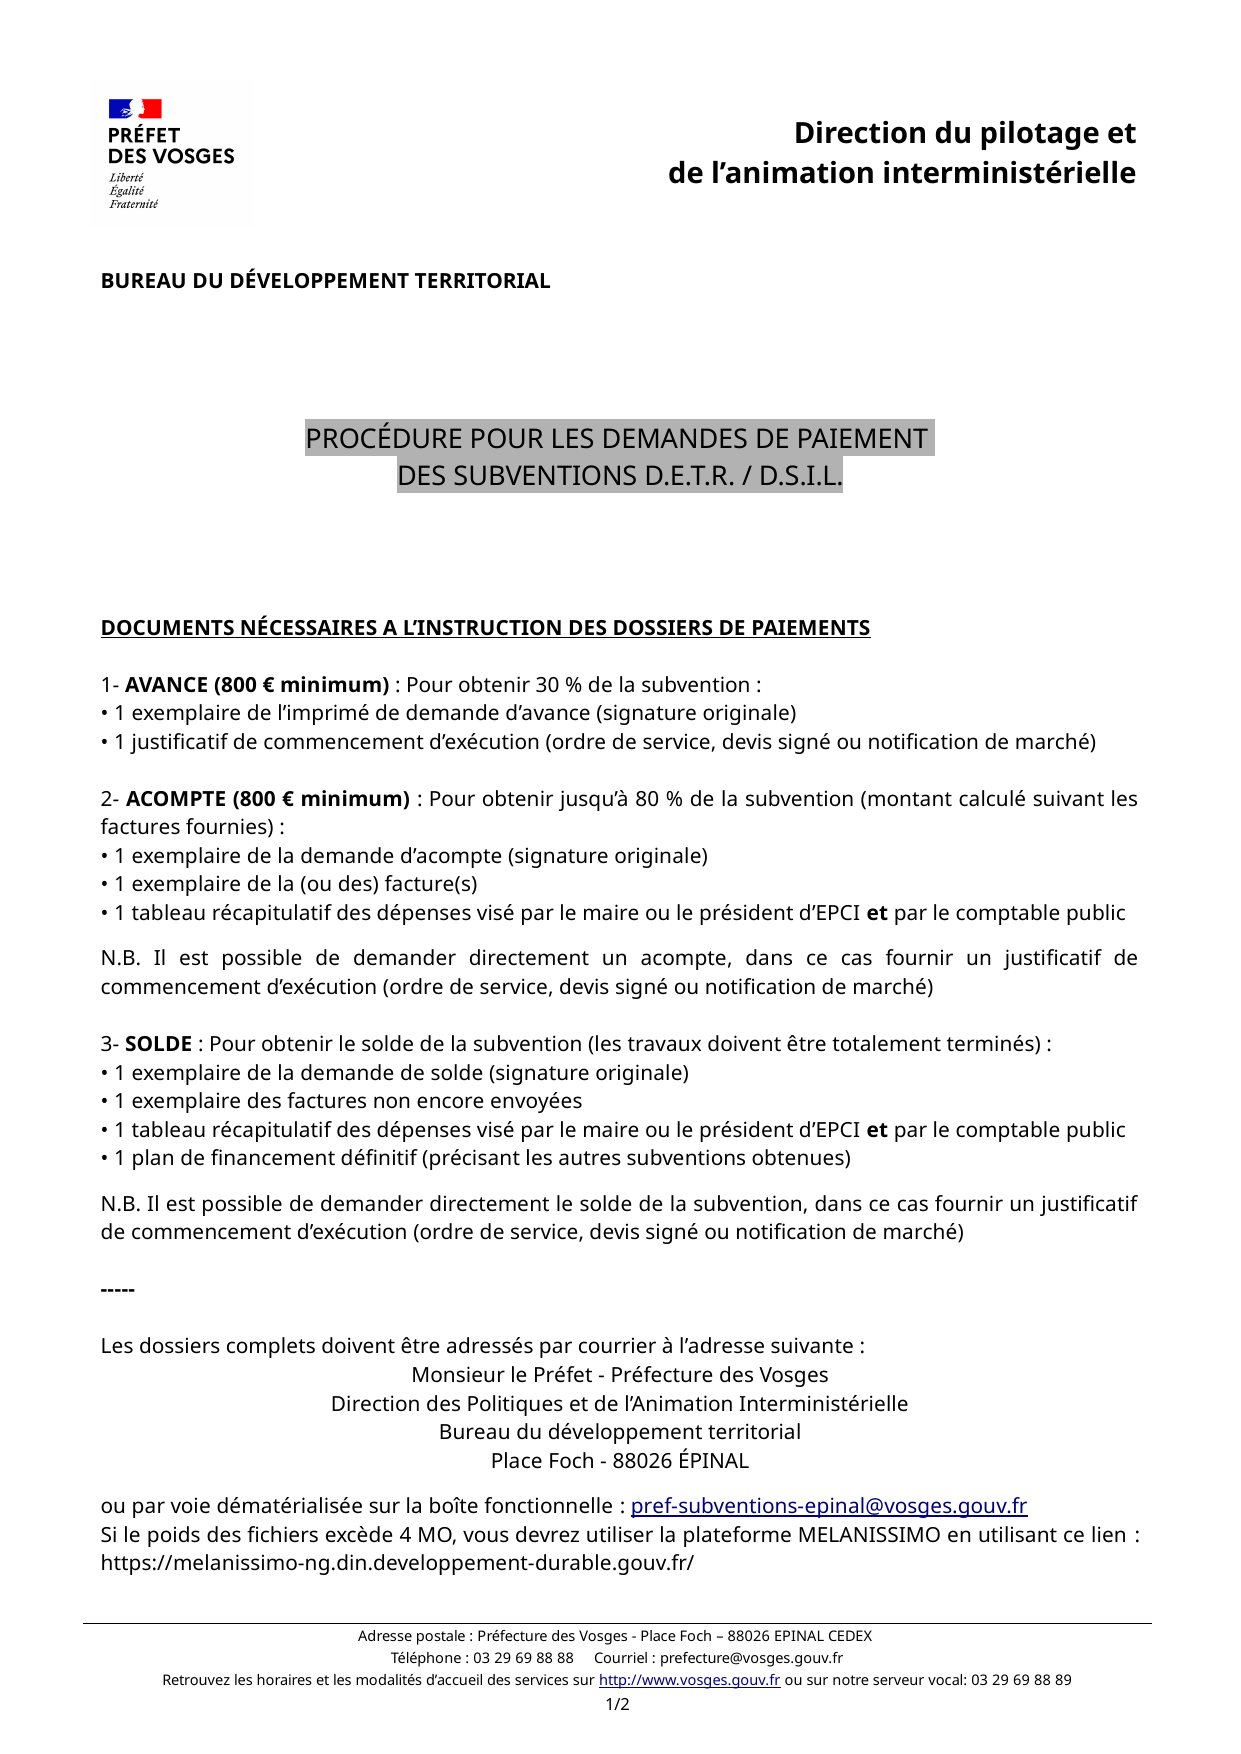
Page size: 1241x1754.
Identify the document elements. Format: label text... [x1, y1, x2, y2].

text Monsieur le Préfet - Préfecture des Vosges [100, 1360, 1140, 1388]
text ----- [100, 1274, 1140, 1303]
text 3- SOLDE : Pour obtenir le solde de la subvention (les travaux doivent être totalement terminés) : [100, 1029, 1140, 1057]
picture [90, 81, 253, 227]
text • 1 exemplaire des factures non encore envoyées [100, 1086, 1140, 1114]
text Place Foch - 88026 ÉPINAL [100, 1446, 1140, 1474]
text ou par voie dématérialisée sur la boîte fonctionnelle : pref-subventions-epinal@vosges.gouv.fr [100, 1491, 1140, 1519]
text DES SUBVENTIONS D.E.T.R. / D.S.I.L. [100, 456, 1140, 493]
text • 1 tableau récapitulatif des dépenses visé par le maire ou le président d’EPCI et par le comptable public [100, 898, 1140, 926]
text • 1 exemplaire de la demande d’acompte (signature originale) [100, 841, 1140, 869]
text • 1 exemplaire de l’imprimé de demande d’avance (signature originale) [100, 698, 1140, 727]
text • 1 exemplaire de la (ou des) facture(s) [100, 869, 1140, 898]
text N.B. Il est possible de demander directement le solde de la subvention, dans ce cas fournir un justificatif de commencement d’exécution (ordre de service, devis signé ou notification de marché) [100, 1189, 1140, 1246]
text Bureau du développement territorial [100, 1417, 1140, 1446]
text N.B. Il est possible de demander directement un acompte, dans ce cas fournir un justificatif de commencement d’exécution (ordre de service, devis signé ou notification de marché) [100, 943, 1140, 1000]
text 1- AVANCE (800 € minimum) : Pour obtenir 30 % de la subvention : [100, 669, 1140, 698]
text DOCUMENTS NÉCESSAIRES A L’INSTRUCTION DES DOSSIERS DE PAIEMENTS [100, 612, 1140, 641]
text • 1 tableau récapitulatif des dépenses visé par le maire ou le président d’EPCI et par le comptable public [100, 1114, 1140, 1143]
text Direction des Politiques et de l’Animation Interministérielle [100, 1388, 1140, 1417]
text • 1 plan de financement définitif (précisant les autres subventions obtenues) [100, 1143, 1140, 1172]
text PROCÉDURE POUR LES DEMANDES DE PAIEMENT [100, 419, 1140, 456]
text • 1 exemplaire de la demande de solde (signature originale) [100, 1057, 1140, 1086]
text Bureau Du développement territorial [100, 266, 1140, 294]
text • 1 justificatif de commencement d’exécution (ordre de service, devis signé ou notification de marché) [100, 727, 1140, 755]
text Les dossiers complets doivent être adressés par courrier à l’adresse suivante : [100, 1331, 1140, 1360]
text 2- ACOMPTE (800 € minimum) : Pour obtenir jusqu’à 80 % de la subvention (montant calculé suivant les factures fournies) : [100, 784, 1140, 841]
text Si le poids des fichiers excède 4 MO, vous devrez utiliser la plateforme MELANISSIMO en utilisant ce lien : https://melanissimo-ng.din.developpement-durable.gouv.fr/ [100, 1519, 1140, 1577]
